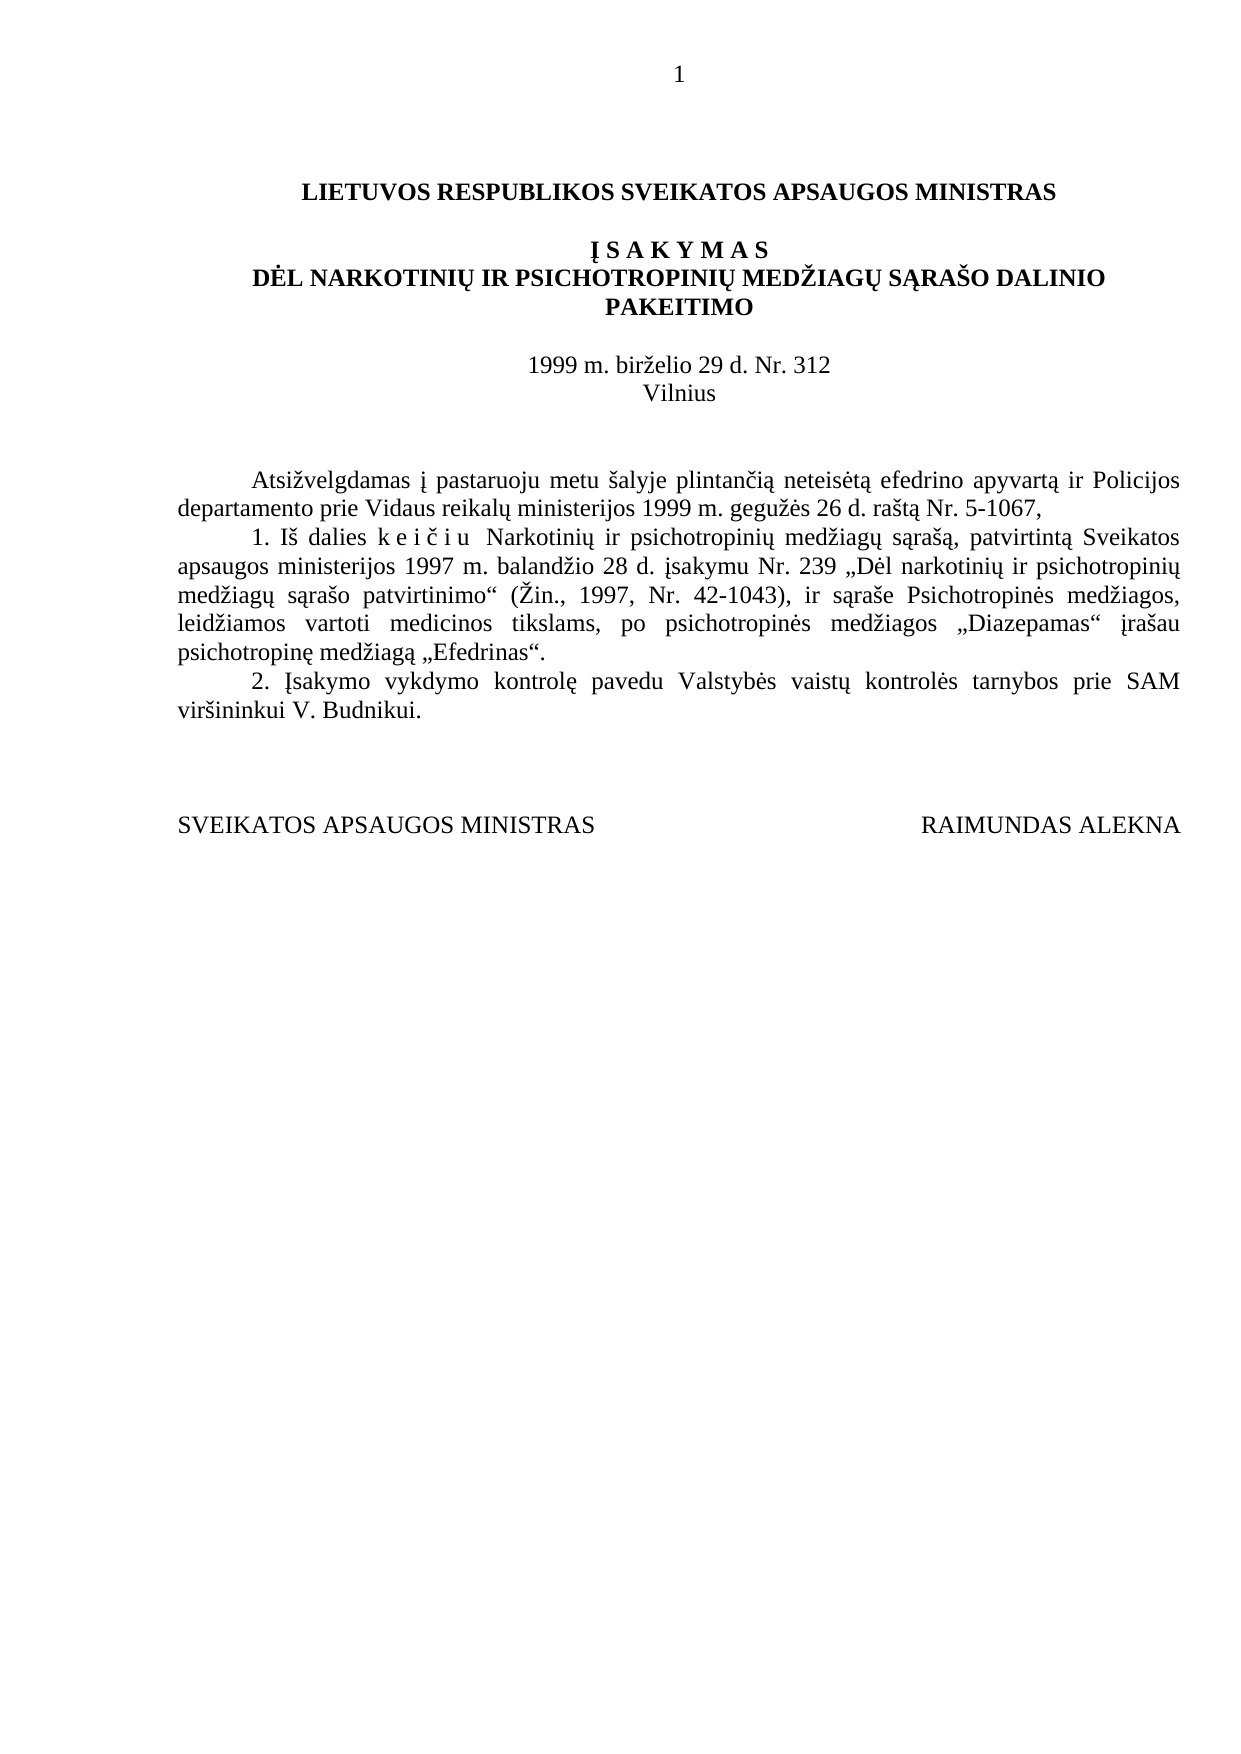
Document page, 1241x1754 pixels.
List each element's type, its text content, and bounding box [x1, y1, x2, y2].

text 1999 m. birželio 29 d. Nr. 312 [177, 350, 1181, 378]
text Į S A K Y M A S [177, 235, 1181, 263]
text Atsižvelgdamas į pastaruoju metu šalyje plintančią neteisėtą efedrino apyvartą ir Policijos departamento prie Vidaus reikalų ministerijos 1999 m. gegužės 26 d. raštą Nr. 5-1067, [177, 465, 1181, 522]
text 1. Iš dalies keičiu Narkotinių ir psichotropinių medžiagų sąrašą, patvirtintą Sveikatos apsaugos ministerijos 1997 m. balandžio 28 d. įsakymu Nr. 239 „Dėl narkotinių ir psichotropinių medžiagų sąrašo patvirtinimo“ (Žin., 1997, Nr. 42-1043), ir sąraše Psichotropinės medžiagos, leidžiamos vartoti medicinos tikslams, po psichotropinės medžiagos „Diazepamas“ įrašau psichotropinę medžiagą „Efedrinas“. [177, 522, 1181, 666]
text SVEIKATOS APSAUGOS Ministras Raimundas Alekna [177, 810, 1181, 838]
text DĖL NARKOTINIŲ IR PSICHOTROPINIŲ MEDŽIAGŲ SĄRAŠO DALINIO PAKEITIMO [177, 263, 1181, 321]
text 2. Įsakymo vykdymo kontrolę pavedu Valstybės vaistų kontrolės tarnybos prie SAM viršininkui V. Budnikui. [177, 666, 1181, 723]
text LIETUVOS RESPUBLIKOS SVEIKATOS APSAUGOS MINISTRAS [177, 177, 1181, 206]
text Vilnius [177, 378, 1181, 407]
